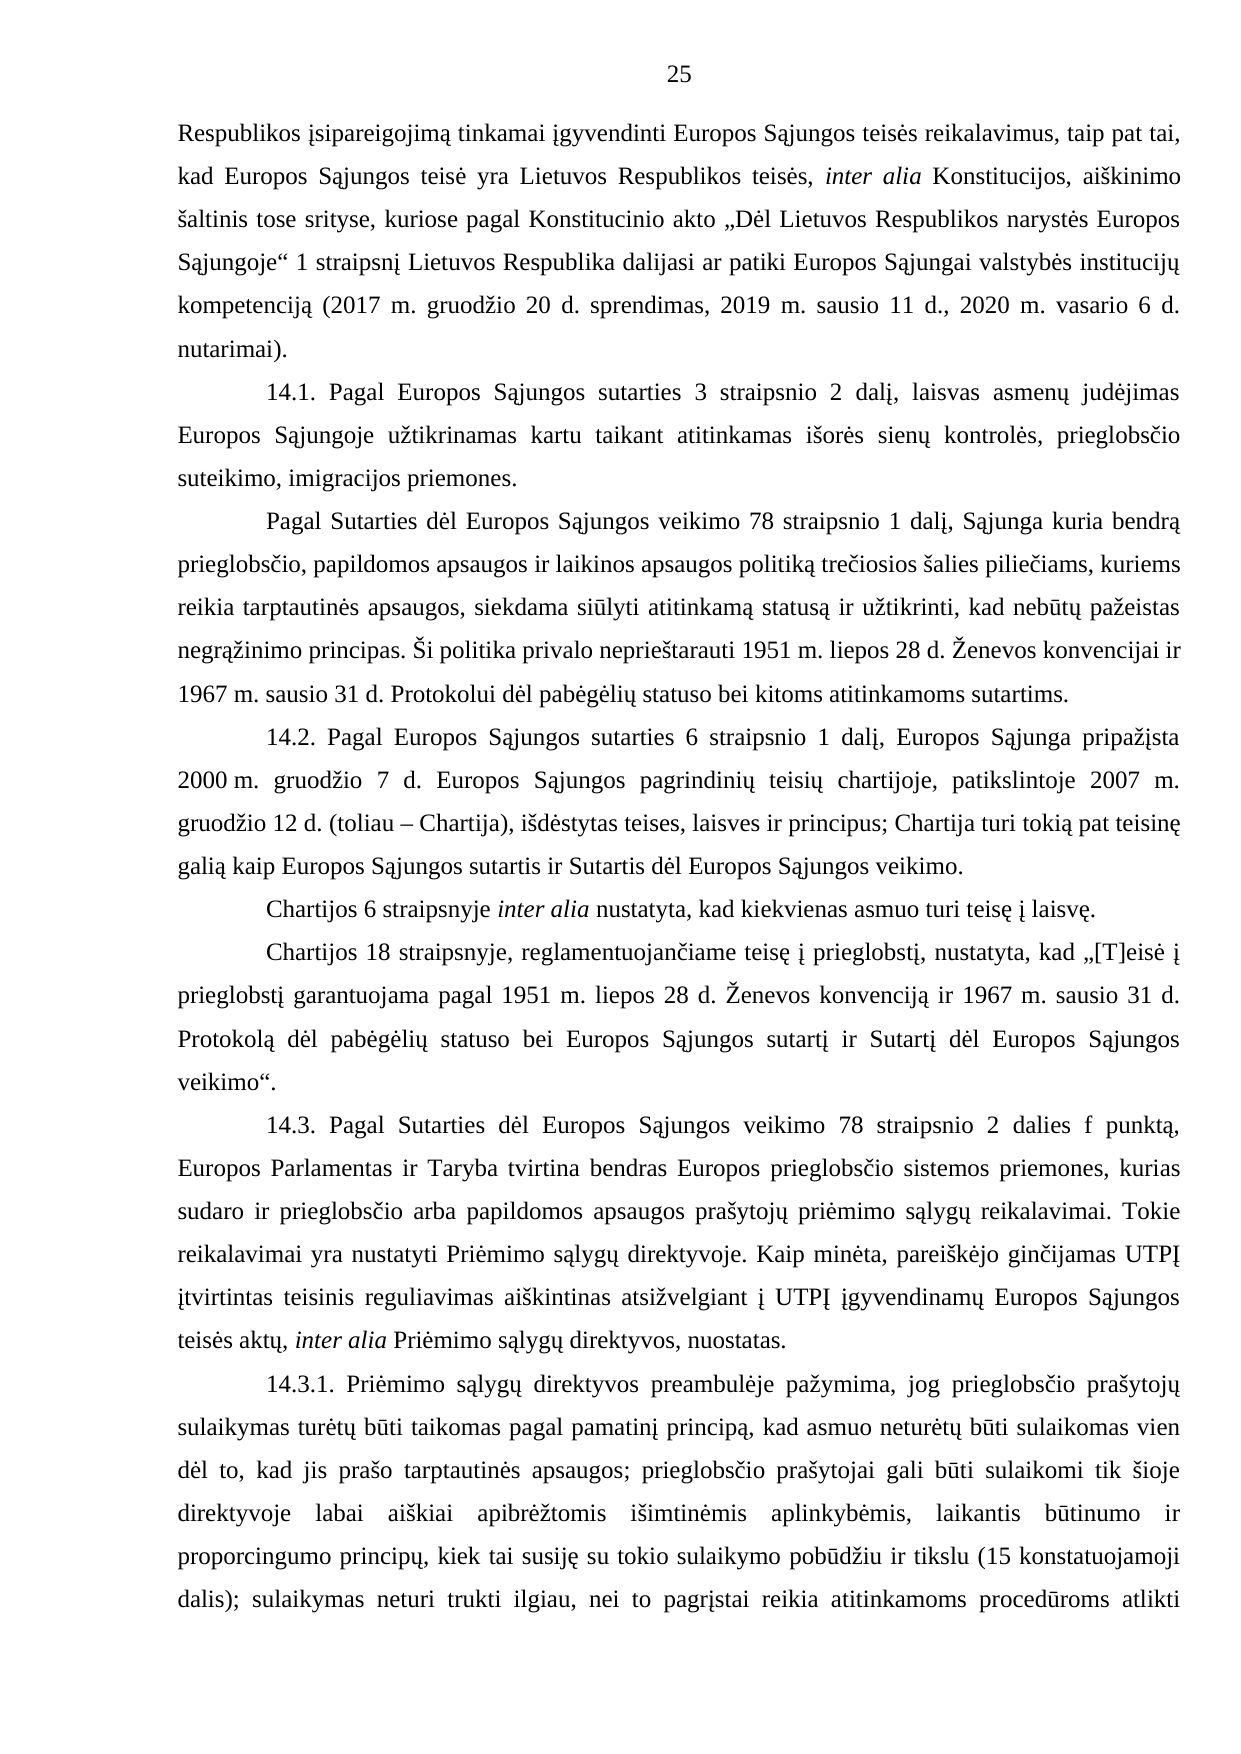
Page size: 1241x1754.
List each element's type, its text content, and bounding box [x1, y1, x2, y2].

text 14.3.1. Priėmimo sąlygų direktyvos preambulėje pažymima, jog prieglobsčio prašytojų sulaikymas turėtų būti taikomas pagal pamatinį principą, kad asmuo neturėtų būti sulaikomas vien dėl to, kad jis prašo tarptautinės apsaugos; prieglobsčio prašytojai gali būti sulaikomi tik šioje direktyvoje labai aiškiai apibrėžtomis išimtinėmis aplinkybėmis, laikantis būtinumo ir proporcingumo principų, kiek tai susiję su tokio sulaikymo pobūdžiu ir tikslu (15 konstatuojamoji dalis); sulaikymas neturi trukti ilgiau, nei to pagrįstai reikia atitinkamoms procedūroms atlikti [177, 1369, 1181, 1613]
text Chartijos 6 straipsnyje inter alia nustatyta, kad kiekvienas asmuo turi teisę į laisvę. [177, 894, 1181, 923]
text 14.1. Pagal Europos Sąjungos sutarties 3 straipsnio 2 dalį, laisvas asmenų judėjimas Europos Sąjungoje užtikrinamas kartu taikant atitinkamas išorės sienų kontrolės, prieglobsčio suteikimo, imigracijos priemones. [177, 377, 1181, 492]
text Pagal Sutarties dėl Europos Sąjungos veikimo 78 straipsnio 1 dalį, Sąjunga kuria bendrą prieglobsčio, papildomos apsaugos ir laikinos apsaugos politiką trečiosios šalies piliečiams, kuriems reikia tarptautinės apsaugos, siekdama siūlyti atitinkamą statusą ir užtikrinti, kad nebūtų pažeistas negrąžinimo principas. Ši politika privalo neprieštarauti 1951 m. liepos 28 d. Ženevos konvencijai ir 1967 m. sausio 31 d. Protokolui dėl pabėgėlių statuso bei kitoms atitinkamoms sutartims. [177, 506, 1181, 707]
text 14.2. Pagal Europos Sąjungos sutarties 6 straipsnio 1 dalį, Europos Sąjunga pripažįsta 2000 m. gruodžio 7 d. Europos Sąjungos pagrindinių teisių chartijoje, patikslintoje 2007 m. gruodžio 12 d. (toliau – Chartija), išdėstytas teises, laisves ir principus; Chartija turi tokią pat teisinę galią kaip Europos Sąjungos sutartis ir Sutartis dėl Europos Sąjungos veikimo. [177, 722, 1181, 880]
text Respublikos įsipareigojimą tinkamai įgyvendinti Europos Sąjungos teisės reikalavimus, taip pat tai, kad Europos Sąjungos teisė yra Lietuvos Respublikos teisės, inter alia Konstitucijos, aiškinimo šaltinis tose srityse, kuriose pagal Konstitucinio akto „Dėl Lietuvos Respublikos narystės Europos Sąjungoje“ 1 straipsnį Lietuvos Respublika dalijasi ar patiki Europos Sąjungai valstybės institucijų kompetenciją (2017 m. gruodžio 20 d. sprendimas, 2019 m. sausio 11 d., 2020 m. vasario 6 d. nutarimai). [177, 118, 1181, 362]
text 14.3. Pagal Sutarties dėl Europos Sąjungos veikimo 78 straipsnio 2 dalies f punktą, Europos Parlamentas ir Taryba tvirtina bendras Europos prieglobsčio sistemos priemones, kurias sudaro ir prieglobsčio arba papildomos apsaugos prašytojų priėmimo sąlygų reikalavimai. Tokie reikalavimai yra nustatyti Priėmimo sąlygų direktyvoje. Kaip minėta, pareiškėjo ginčijamas UTPĮ įtvirtintas teisinis reguliavimas aiškintinas atsižvelgiant į UTPĮ įgyvendinamų Europos Sąjungos teisės aktų, inter alia Priėmimo sąlygų direktyvos, nuostatas. [177, 1110, 1181, 1354]
text Chartijos 18 straipsnyje, reglamentuojančiame teisę į prieglobstį, nustatyta, kad „[T]eisė į prieglobstį garantuojama pagal 1951 m. liepos 28 d. Ženevos konvenciją ir 1967 m. sausio 31 d. Protokolą dėl pabėgėlių statuso bei Europos Sąjungos sutartį ir Sutartį dėl Europos Sąjungos veikimo“. [177, 937, 1181, 1096]
